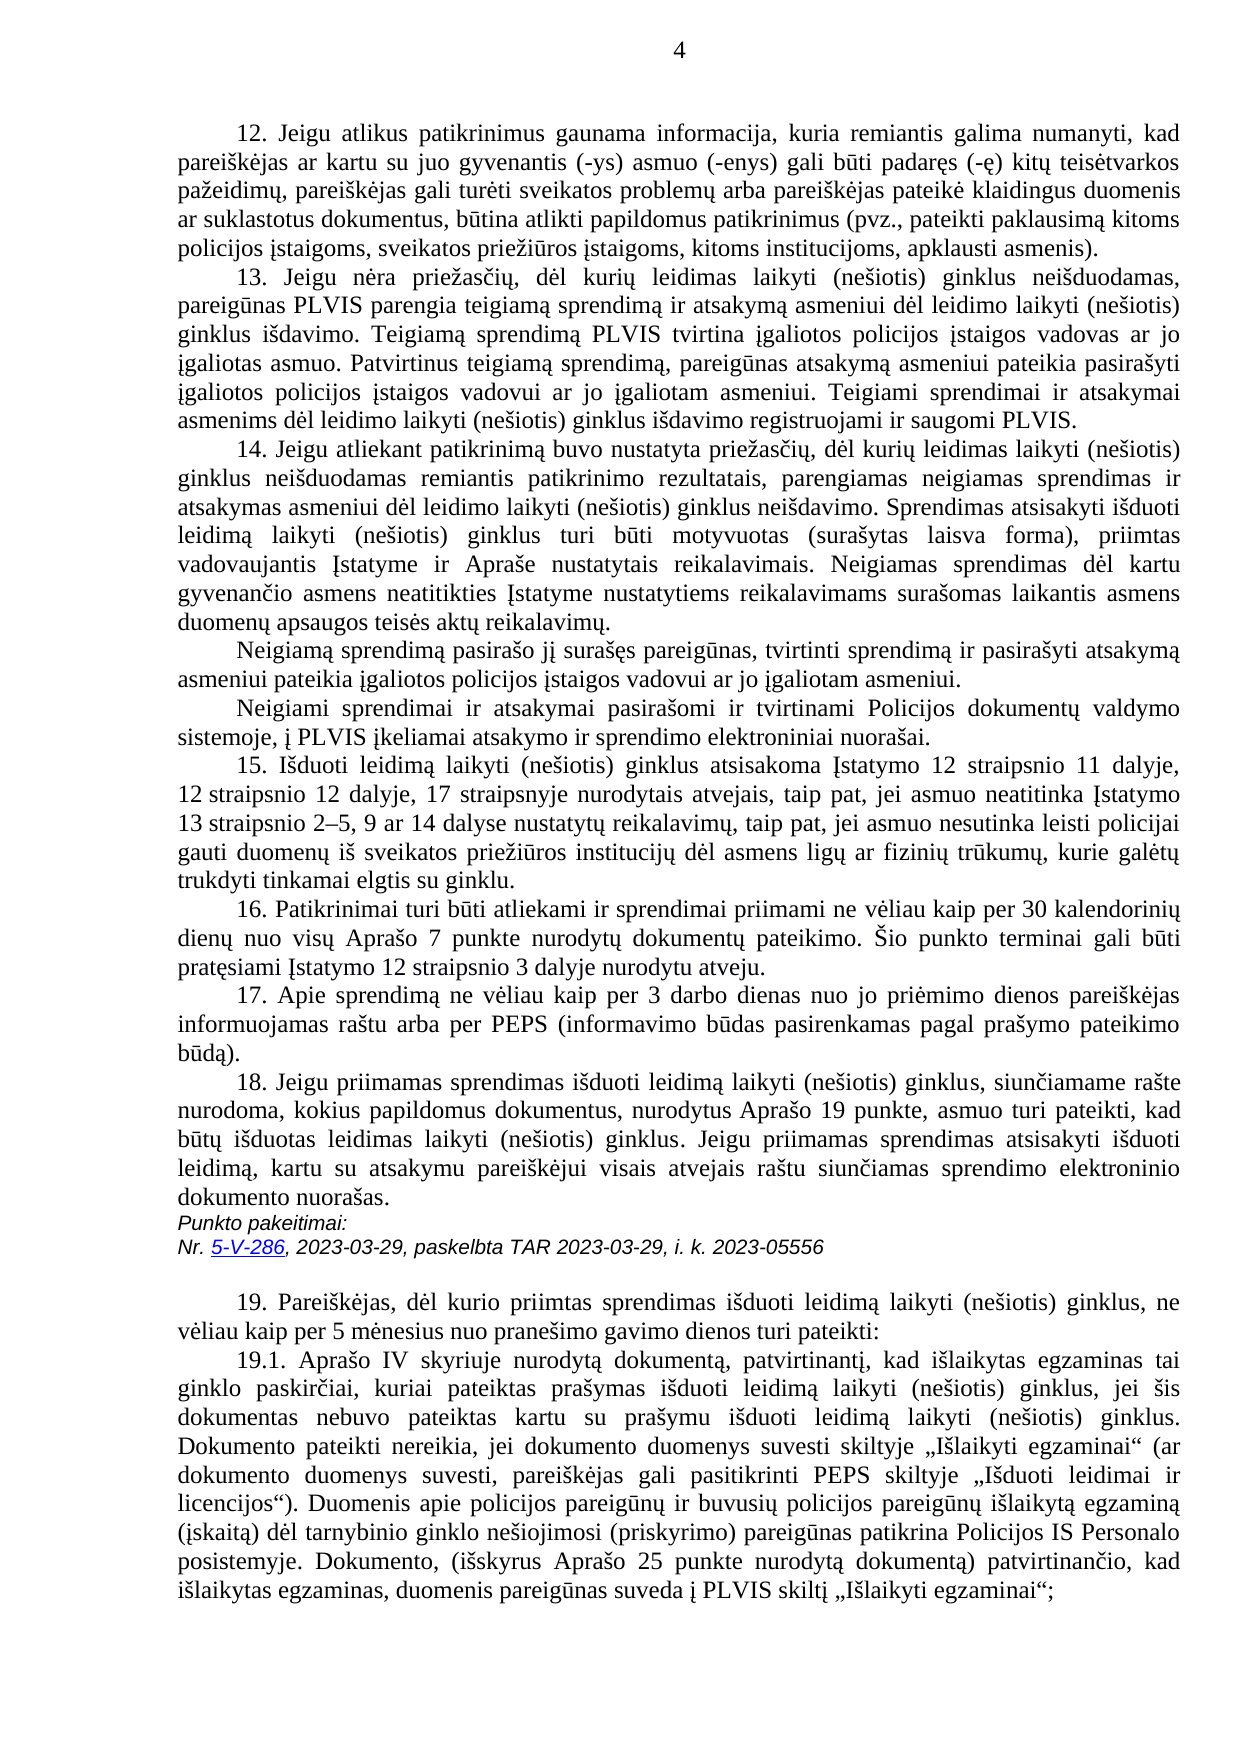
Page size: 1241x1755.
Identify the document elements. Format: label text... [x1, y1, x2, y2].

text Neigiami sprendimai ir atsakymai pasirašomi ir tvirtinami Policijos dokumentų valdymo sistemoje, į PLVIS įkeliamai atsakymo ir sprendimo elektroniniai nuorašai. [177, 693, 1181, 751]
text 17. Apie sprendimą ne vėliau kaip per 3 darbo dienas nuo jo priėmimo dienos pareiškėjas informuojamas raštu arba per PEPS (informavimo būdas pasirenkamas pagal prašymo pateikimo būdą). [177, 981, 1181, 1067]
text 12. Jeigu atlikus patikrinimus gaunama informacija, kuria remiantis galima numanyti, kad pareiškėjas ar kartu su juo gyvenantis (-ys) asmuo (-enys) gali būti padaręs (-ę) kitų teisėtvarkos pažeidimų, pareiškėjas gali turėti sveikatos problemų arba pareiškėjas pateikė klaidingus duomenis ar suklastotus dokumentus, būtina atlikti papildomus patikrinimus (pvz., pateikti paklausimą kitoms policijos įstaigoms, sveikatos priežiūros įstaigoms, kitoms institucijoms, apklausti asmenis). [177, 118, 1181, 262]
text 14. Jeigu atliekant patikrinimą buvo nustatyta priežasčių, dėl kurių leidimas laikyti (nešiotis) ginklus neišduodamas remiantis patikrinimo rezultatais, parengiamas neigiamas sprendimas ir atsakymas asmeniui dėl leidimo laikyti (nešiotis) ginklus neišdavimo. Sprendimas atsisakyti išduoti leidimą laikyti (nešiotis) ginklus turi būti motyvuotas (surašytas laisva forma), priimtas vadovaujantis Įstatyme ir Apraše nustatytais reikalavimais. Neigiamas sprendimas dėl kartu gyvenančio asmens neatitikties Įstatyme nustatytiems reikalavimams surašomas laikantis asmens duomenų apsaugos teisės aktų reikalavimų. [177, 434, 1181, 636]
text 19.1. Aprašo IV skyriuje nurodytą dokumentą, patvirtinantį, kad išlaikytas egzaminas tai ginklo paskirčiai, kuriai pateiktas prašymas išduoti leidimą laikyti (nešiotis) ginklus, jei šis dokumentas nebuvo pateiktas kartu su prašymu išduoti leidimą laikyti (nešiotis) ginklus. Dokumento pateikti nereikia, jei dokumento duomenys suvesti skiltyje „Išlaikyti egzaminai“ (ar dokumento duomenys suvesti, pareiškėjas gali pasitikrinti PEPS skiltyje „Išduoti leidimai ir licencijos“). Duomenis apie policijos pareigūnų ir buvusių policijos pareigūnų išlaikytą egzaminą (įskaitą) dėl tarnybinio ginklo nešiojimosi (priskyrimo) pareigūnas patikrina Policijos IS Personalo posistemyje. Dokumento, (išskyrus Aprašo 25 punkte nurodytą dokumentą) patvirtinančio, kad išlaikytas egzaminas, duomenis pareigūnas suveda į PLVIS skiltį „Išlaikyti egzaminai“; [177, 1345, 1181, 1603]
text 19. Pareiškėjas, dėl kurio priimtas sprendimas išduoti leidimą laikyti (nešiotis) ginklus, ne vėliau kaip per 5 mėnesius nuo pranešimo gavimo dienos turi pateikti: [177, 1287, 1181, 1345]
text Nr. 5-V-286, 2023-03-29, paskelbta TAR 2023-03-29, i. k. 2023-05556 [177, 1234, 1181, 1258]
text 13. Jeigu nėra priežasčių, dėl kurių leidimas laikyti (nešiotis) ginklus neišduodamas, pareigūnas PLVIS parengia teigiamą sprendimą ir atsakymą asmeniui dėl leidimo laikyti (nešiotis) ginklus išdavimo. Teigiamą sprendimą PLVIS tvirtina įgaliotos policijos įstaigos vadovas ar jo įgaliotas asmuo. Patvirtinus teigiamą sprendimą, pareigūnas atsakymą asmeniui pateikia pasirašyti įgaliotos policijos įstaigos vadovui ar jo įgaliotam asmeniui. Teigiami sprendimai ir atsakymai asmenims dėl leidimo laikyti (nešiotis) ginklus išdavimo registruojami ir saugomi PLVIS. [177, 262, 1181, 434]
text 16. Patikrinimai turi būti atliekami ir sprendimai priimami ne vėliau kaip per 30 kalendorinių dienų nuo visų Aprašo 7 punkte nurodytų dokumentų pateikimo. Šio punkto terminai gali būti pratęsiami Įstatymo 12 straipsnio 3 dalyje nurodytu atveju. [177, 894, 1181, 981]
text 15. Išduoti leidimą laikyti (nešiotis) ginklus atsisakoma Įstatymo 12 straipsnio 11 dalyje, 12 straipsnio 12 dalyje, 17 straipsnyje nurodytais atvejais, taip pat, jei asmuo neatitinka Įstatymo 13 straipsnio 2–5, 9 ar 14 dalyse nustatytų reikalavimų, taip pat, jei asmuo nesutinka leisti policijai gauti duomenų iš sveikatos priežiūros institucijų dėl asmens ligų ar fizinių trūkumų, kurie galėtų trukdyti tinkamai elgtis su ginklu. [177, 751, 1181, 894]
text Neigiamą sprendimą pasirašo jį surašęs pareigūnas, tvirtinti sprendimą ir pasirašyti atsakymą asmeniui pateikia įgaliotos policijos įstaigos vadovui ar jo įgaliotam asmeniui. [177, 636, 1181, 693]
text Punkto pakeitimai: [177, 1211, 1181, 1234]
text 18. Jeigu priimamas sprendimas išduoti leidimą laikyti (nešiotis) ginklus, siunčiamame rašte nurodoma, kokius papildomus dokumentus, nurodytus Aprašo 19 punkte, asmuo turi pateikti, kad būtų išduotas leidimas laikyti (nešiotis) ginklus. Jeigu priimamas sprendimas atsisakyti išduoti leidimą, kartu su atsakymu pareiškėjui visais atvejais raštu siunčiamas sprendimo elektroninio dokumento nuorašas. [177, 1067, 1181, 1211]
